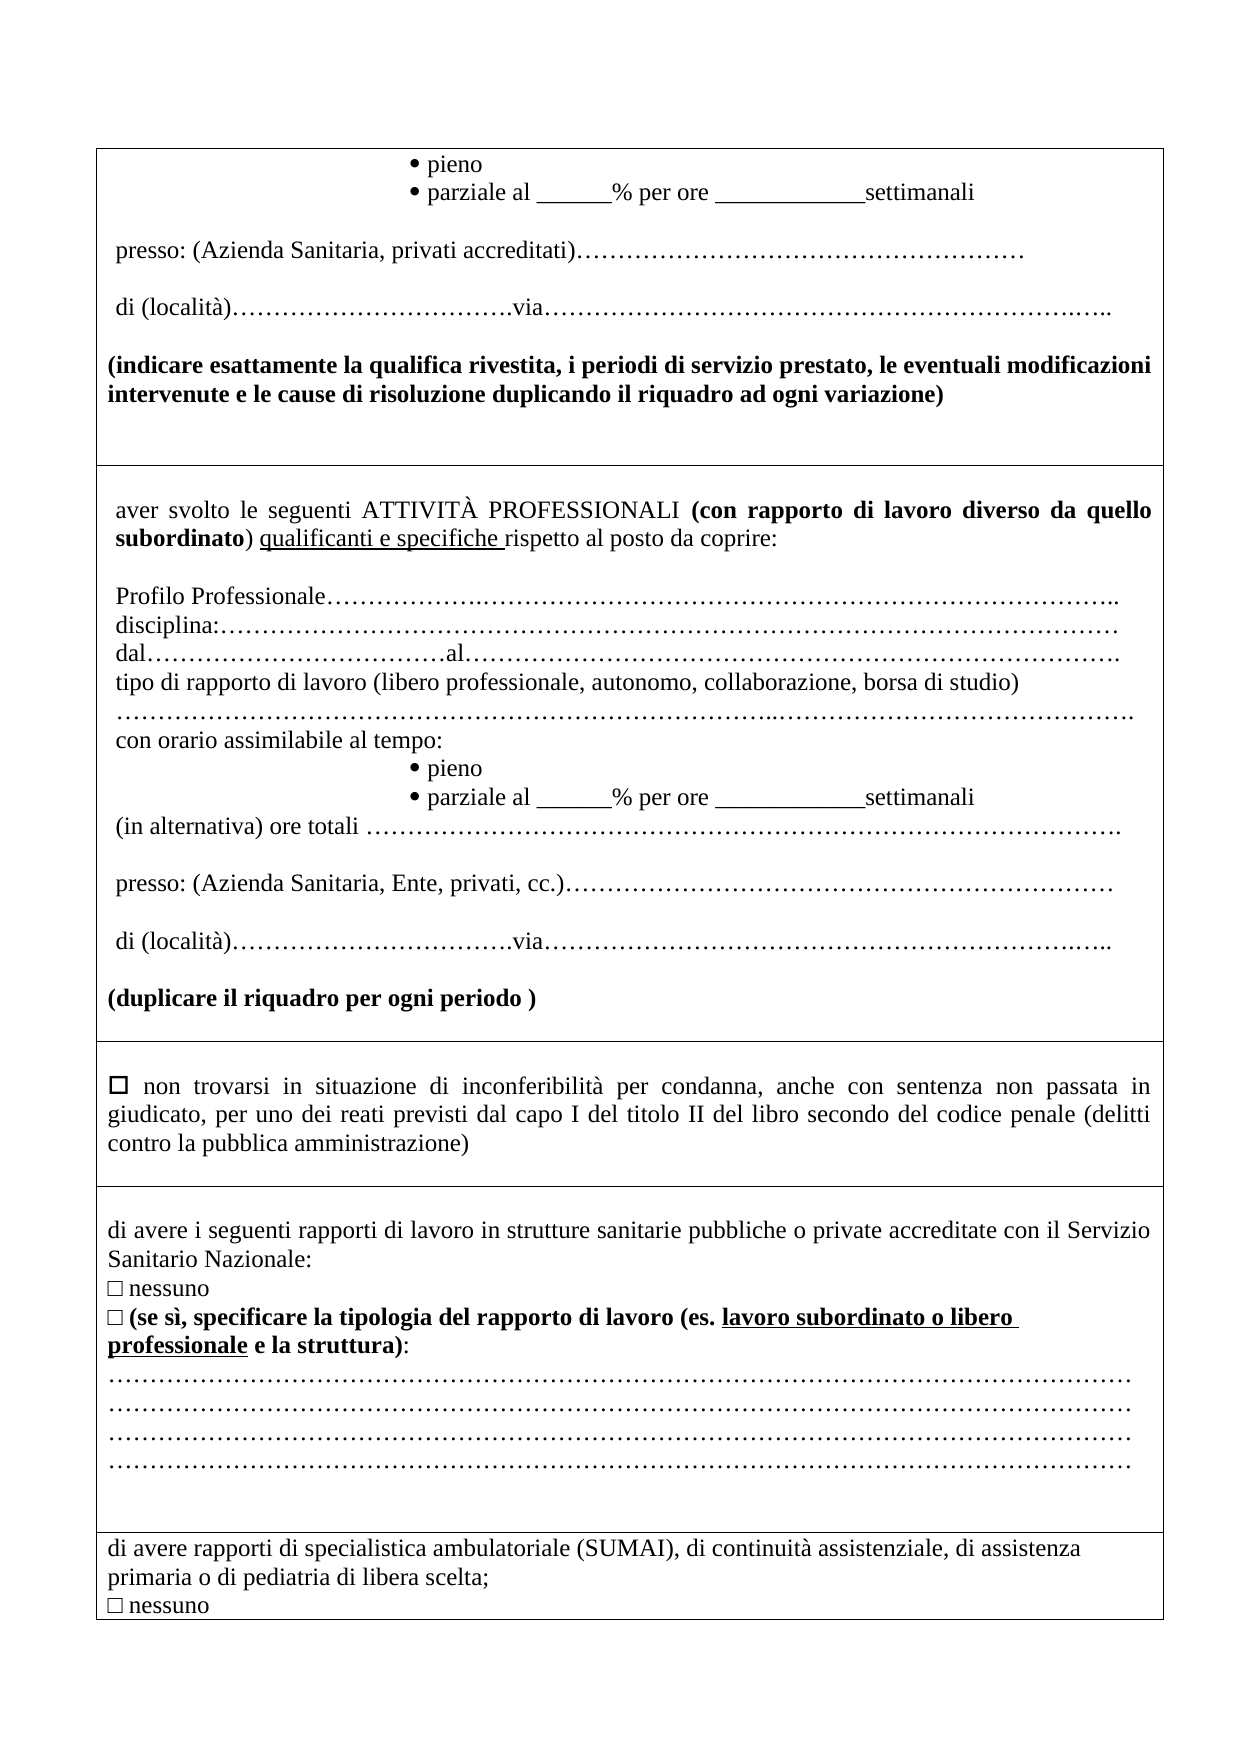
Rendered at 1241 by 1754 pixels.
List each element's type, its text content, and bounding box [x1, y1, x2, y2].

table_cell [73, 1041, 96, 1186]
table_cell  pieno  parziale al ______% per ore ____________settimanali presso: (Azienda Sanitaria, privati accreditati)……………………………………………… di (località)…………………………….via……………………………………………………….….. (indicare esattamente la qualifica rivestita, i periodi di servizio prestato, le eventuali modificazioni intervenute e le cause di risoluzione duplicando il riquadro ad ogni variazione) [97, 149, 1163, 465]
table_cell aver svolto le seguenti ATTIVITÀ PROFESSIONALI (con rapporto di lavoro diverso da quello subordinato) qualificanti e specifiche rispetto al posto da coprire: Profilo Professionale……………….………………………………………………………………….. disciplina:……………………………………………………………………………………………… dal………………………………al……………………………………………………………………. tipo di rapporto di lavoro (libero professionale, autonomo, collaborazione, borsa di studio) ……………………………………………………………………..……………………………………. con orario assimilabile al tempo:  pieno  parziale al ______% per ore ____________settimanali (in alternativa) ore totali ………………………………………………………………………………. presso: (Azienda Sanitaria, Ente, privati, cc.)………………………………………………………… di (località)…………………………….via……………………………………………………….….. (duplicare il riquadro per ogni periodo ) [97, 466, 1163, 1041]
table_cell di avere rapporti di specialistica ambulatoriale (SUMAI), di continuità assistenziale, di assistenza primaria o di pediatria di libera scelta; □ nessuno [97, 1533, 1163, 1619]
table_cell [73, 1186, 96, 1532]
table_cell [73, 148, 96, 465]
table_cell  non trovarsi in situazione di inconferibilità per condanna, anche con sentenza non passata in giudicato, per uno dei reati previsti dal capo I del titolo II del libro secondo del codice penale (delitti contro la pubblica amministrazione) [97, 1042, 1163, 1186]
table_cell [73, 1532, 96, 1619]
table_cell [73, 465, 96, 1041]
table_cell di avere i seguenti rapporti di lavoro in strutture sanitarie pubbliche o private accreditate con il Servizio Sanitario Nazionale: □ nessuno □ (se sì, specificare la tipologia del rapporto di lavoro (es. lavoro subordinato o libero professionale e la struttura): …………………………………………………………………………………………………………… …………………………………………………………………………………………………………… …………………………………………………………………………………………………………… …………………………………………………………………………………………………………… [97, 1187, 1163, 1532]
